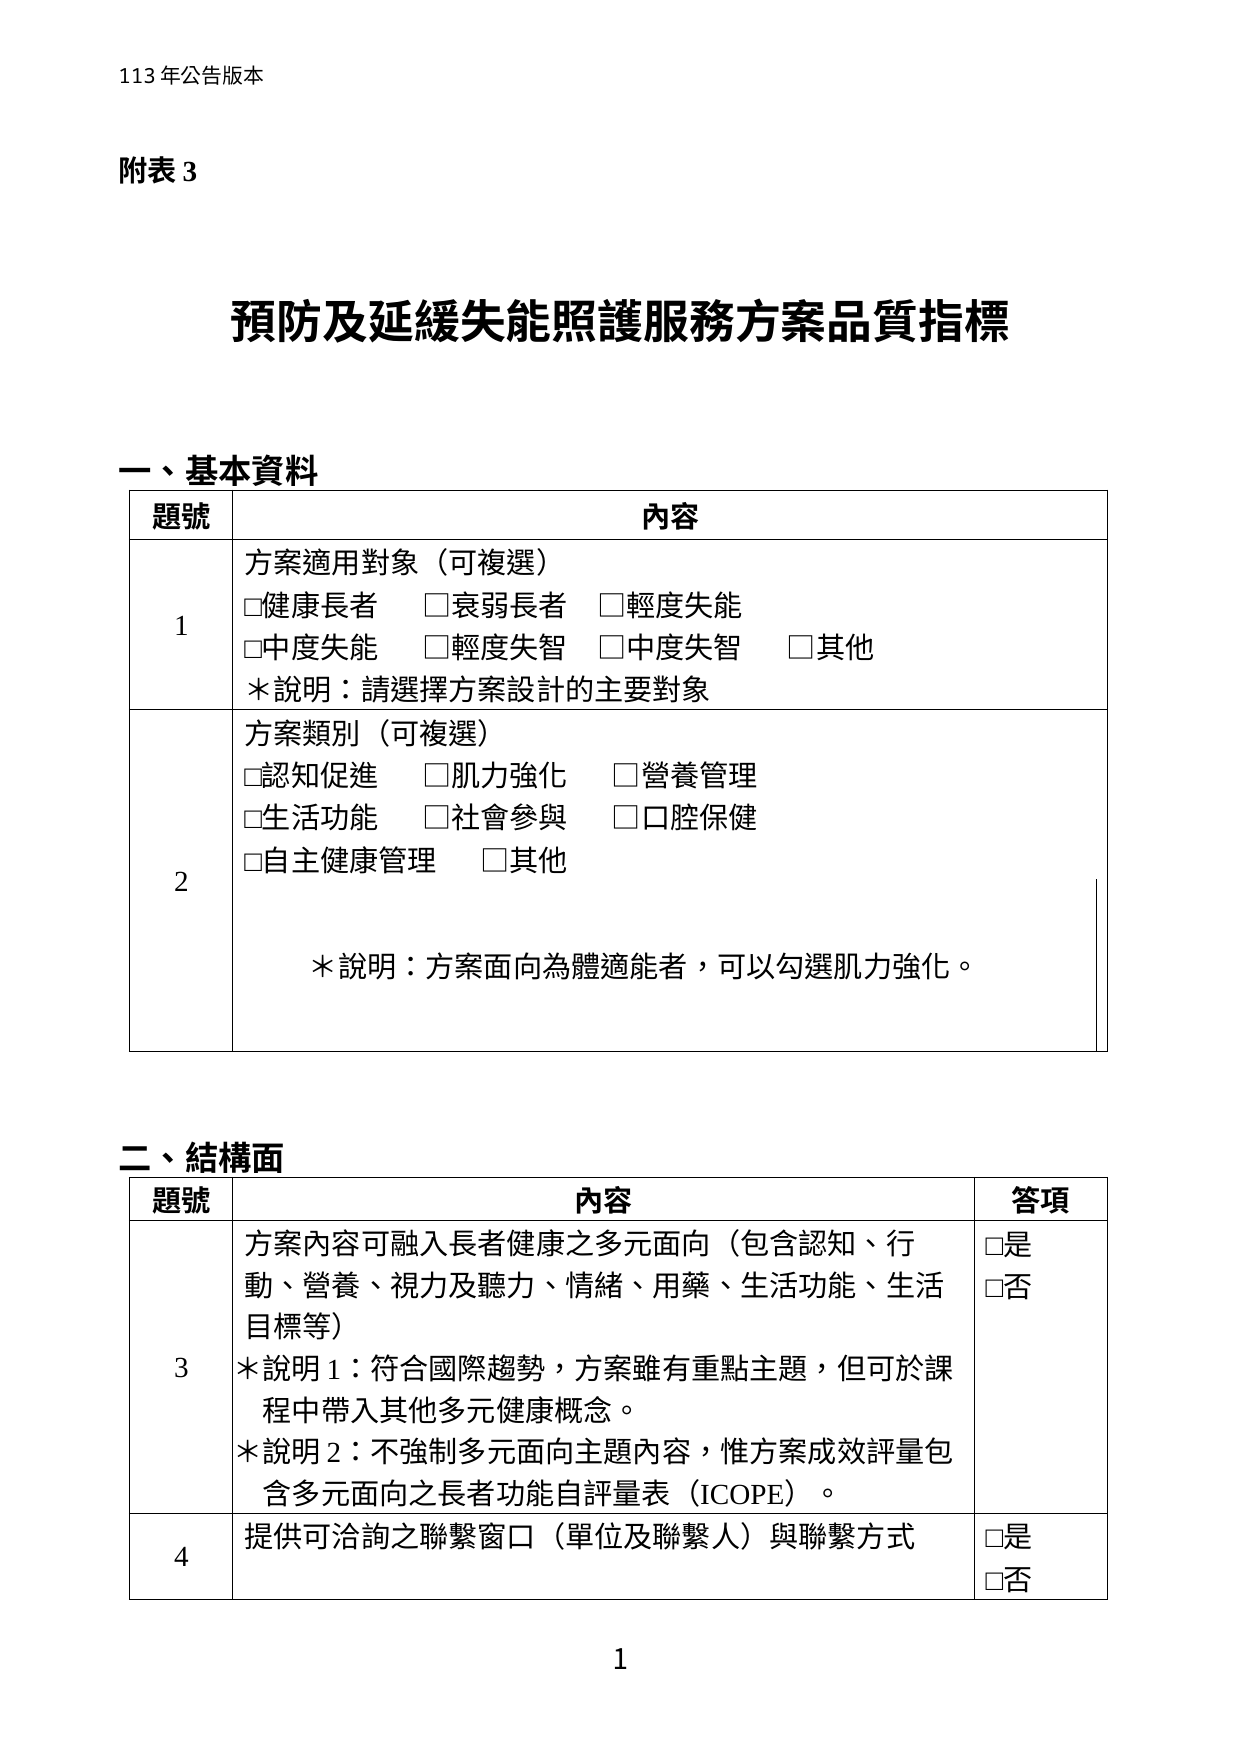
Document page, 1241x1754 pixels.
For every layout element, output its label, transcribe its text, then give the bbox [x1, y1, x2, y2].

table_header 內容 [233, 1178, 974, 1220]
table_header 內容 [233, 491, 1107, 539]
text 附表3 [118, 127, 1122, 189]
table_header 答項 [975, 1178, 1107, 1220]
text 預防及延緩失能照護服務方案品質指標 [118, 246, 1122, 371]
table_cell 方案適用對象（可複選） □健康長者 □衰弱長者 □輕度失能 □中度失能 □輕度失智 □中度失智 □其他 ＊說明：請選擇方案設計的主要對象 [233, 540, 1107, 709]
table_cell 4 [130, 1514, 232, 1598]
table_cell 3 [130, 1221, 232, 1513]
table_cell 方案內容可融入長者健康之多元面向（包含認知、行動、營養、視力及聽力、情緒、用藥、生活功能、生活目標等） ＊說明1：符合國際趨勢，方案雖有重點主題，但可於課程中帶入其他多元健康概念。 ＊說明2：不強制多元面向主題內容，惟方案成效評量包含多元面向之長者功能自評量表（ICOPE）。 [233, 1221, 974, 1513]
table_cell 方案類別（可複選） □認知促進 □肌力強化 □營養管理 □生活功能 □社會參與 □口腔保健 □自主健康管理 □其他 ＊說明：方案面向為體適能者，可以勾選肌力強化。 [233, 710, 1107, 1051]
table_header 題號 [130, 1178, 232, 1220]
table_header 題號 [130, 491, 232, 539]
table_cell 1 [130, 540, 232, 709]
text 一、基本資料 [118, 427, 1122, 489]
table_cell □是 □否 [975, 1221, 1107, 1513]
table_cell 提供可洽詢之聯繫窗口（單位及聯繫人）與聯繫方式 [233, 1514, 974, 1598]
text 二、結構面 [118, 1114, 1122, 1177]
table_cell 2 [130, 710, 232, 1051]
table_cell □是 □否 [975, 1514, 1107, 1598]
